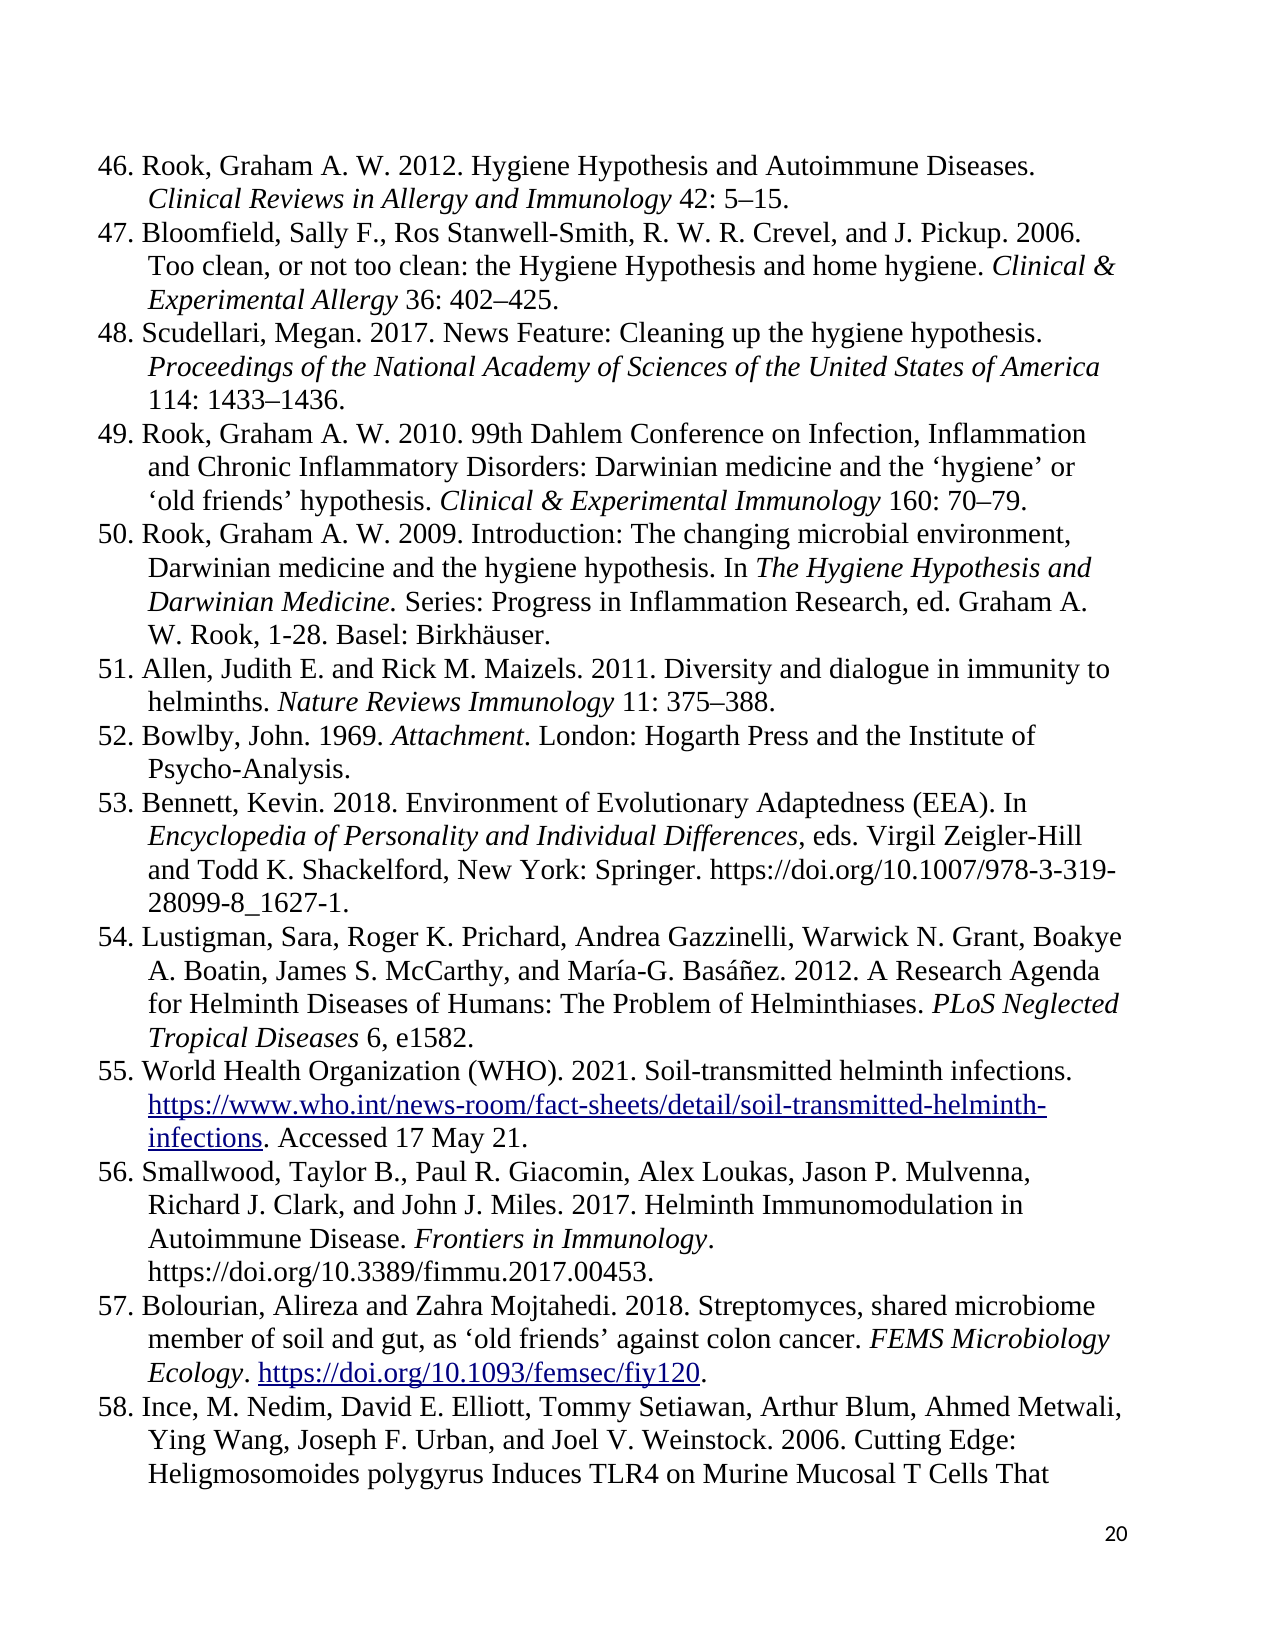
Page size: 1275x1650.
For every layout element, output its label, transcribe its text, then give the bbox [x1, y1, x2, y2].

text 47. Bloomfield, Sally F., Ros Stanwell‐Smith, R. W. R. Crevel, and J. Pickup. 2006. Too clean, or not too clean: the Hygiene Hypothesis and home hygiene. Clinical & Experimental Allergy 36: 402–425. [98, 215, 1127, 315]
text 54. Lustigman, Sara, Roger K. Prichard, Andrea Gazzinelli, Warwick N. Grant, Boakye A. Boatin, James S. McCarthy, and María-G. Basáñez. 2012. A Research Agenda for Helminth Diseases of Humans: The Problem of Helminthiases. PLoS Neglected Tropical Diseases 6, e1582. [98, 919, 1127, 1053]
text 52. Bowlby, John. 1969. Attachment. London: Hogarth Press and the Institute of Psycho-Analysis. [98, 718, 1127, 785]
text 49. Rook, Graham A. W. 2010. 99th Dahlem Conference on Infection, Inflammation and Chronic Inflammatory Disorders: Darwinian medicine and the ‘hygiene’ or ‘old friends’ hypothesis. Clinical & Experimental Immunology 160: 70–79. [98, 416, 1127, 517]
text 51. Allen, Judith E. and Rick M. Maizels. 2011. Diversity and dialogue in immunity to helminths. Nature Reviews Immunology 11: 375–388. [98, 651, 1127, 718]
text 46. Rook, Graham A. W. 2012. Hygiene Hypothesis and Autoimmune Diseases. Clinical Reviews in Allergy and Immunology 42: 5–15. [98, 148, 1127, 215]
text 50. Rook, Graham A. W. 2009. Introduction: The changing microbial environment, Darwinian medicine and the hygiene hypothesis. In The Hygiene Hypothesis and Darwinian Medicine. Series: Progress in Inflammation Research, ed. Graham A. W. Rook, 1-28. Basel: Birkhäuser. [98, 517, 1127, 651]
text 48. Scudellari, Megan. 2017. News Feature: Cleaning up the hygiene hypothesis. Proceedings of the National Academy of Sciences of the United States of America 114: 1433–1436. [98, 315, 1127, 416]
text 57. Bolourian, Alireza and Zahra Mojtahedi. 2018. Streptomyces, shared microbiome member of soil and gut, as ‘old friends’ against colon cancer. FEMS Microbiology Ecology. https://doi.org/10.1093/femsec/fiy120. [98, 1288, 1127, 1389]
text 53. Bennett, Kevin. 2018. Environment of Evolutionary Adaptedness (EEA). In Encyclopedia of Personality and Individual Differences, eds. Virgil Zeigler-Hill and Todd K. Shackelford, New York: Springer. https://doi.org/10.1007/978-3-319-28099-8_1627-1. [98, 785, 1127, 919]
text 55. World Health Organization (WHO). 2021. Soil-transmitted helminth infections. https://www.who.int/news-room/fact-sheets/detail/soil-transmitted-helminth-infections. Accessed 17 May 21. [98, 1053, 1127, 1154]
text 56. Smallwood, Taylor B., Paul R. Giacomin, Alex Loukas, Jason P. Mulvenna, Richard J. Clark, and John J. Miles. 2017. Helminth Immunomodulation in Autoimmune Disease. Frontiers in Immunology. https://doi.org/10.3389/fimmu.2017.00453. [98, 1154, 1127, 1288]
text 58. Ince, M. Nedim, David E. Elliott, Tommy Setiawan, Arthur Blum, Ahmed Metwali, Ying Wang, Joseph F. Urban, and Joel V. Weinstock. 2006. Cutting Edge: Heligmosomoides polygyrus Induces TLR4 on Murine Mucosal T Cells That [98, 1389, 1127, 1489]
